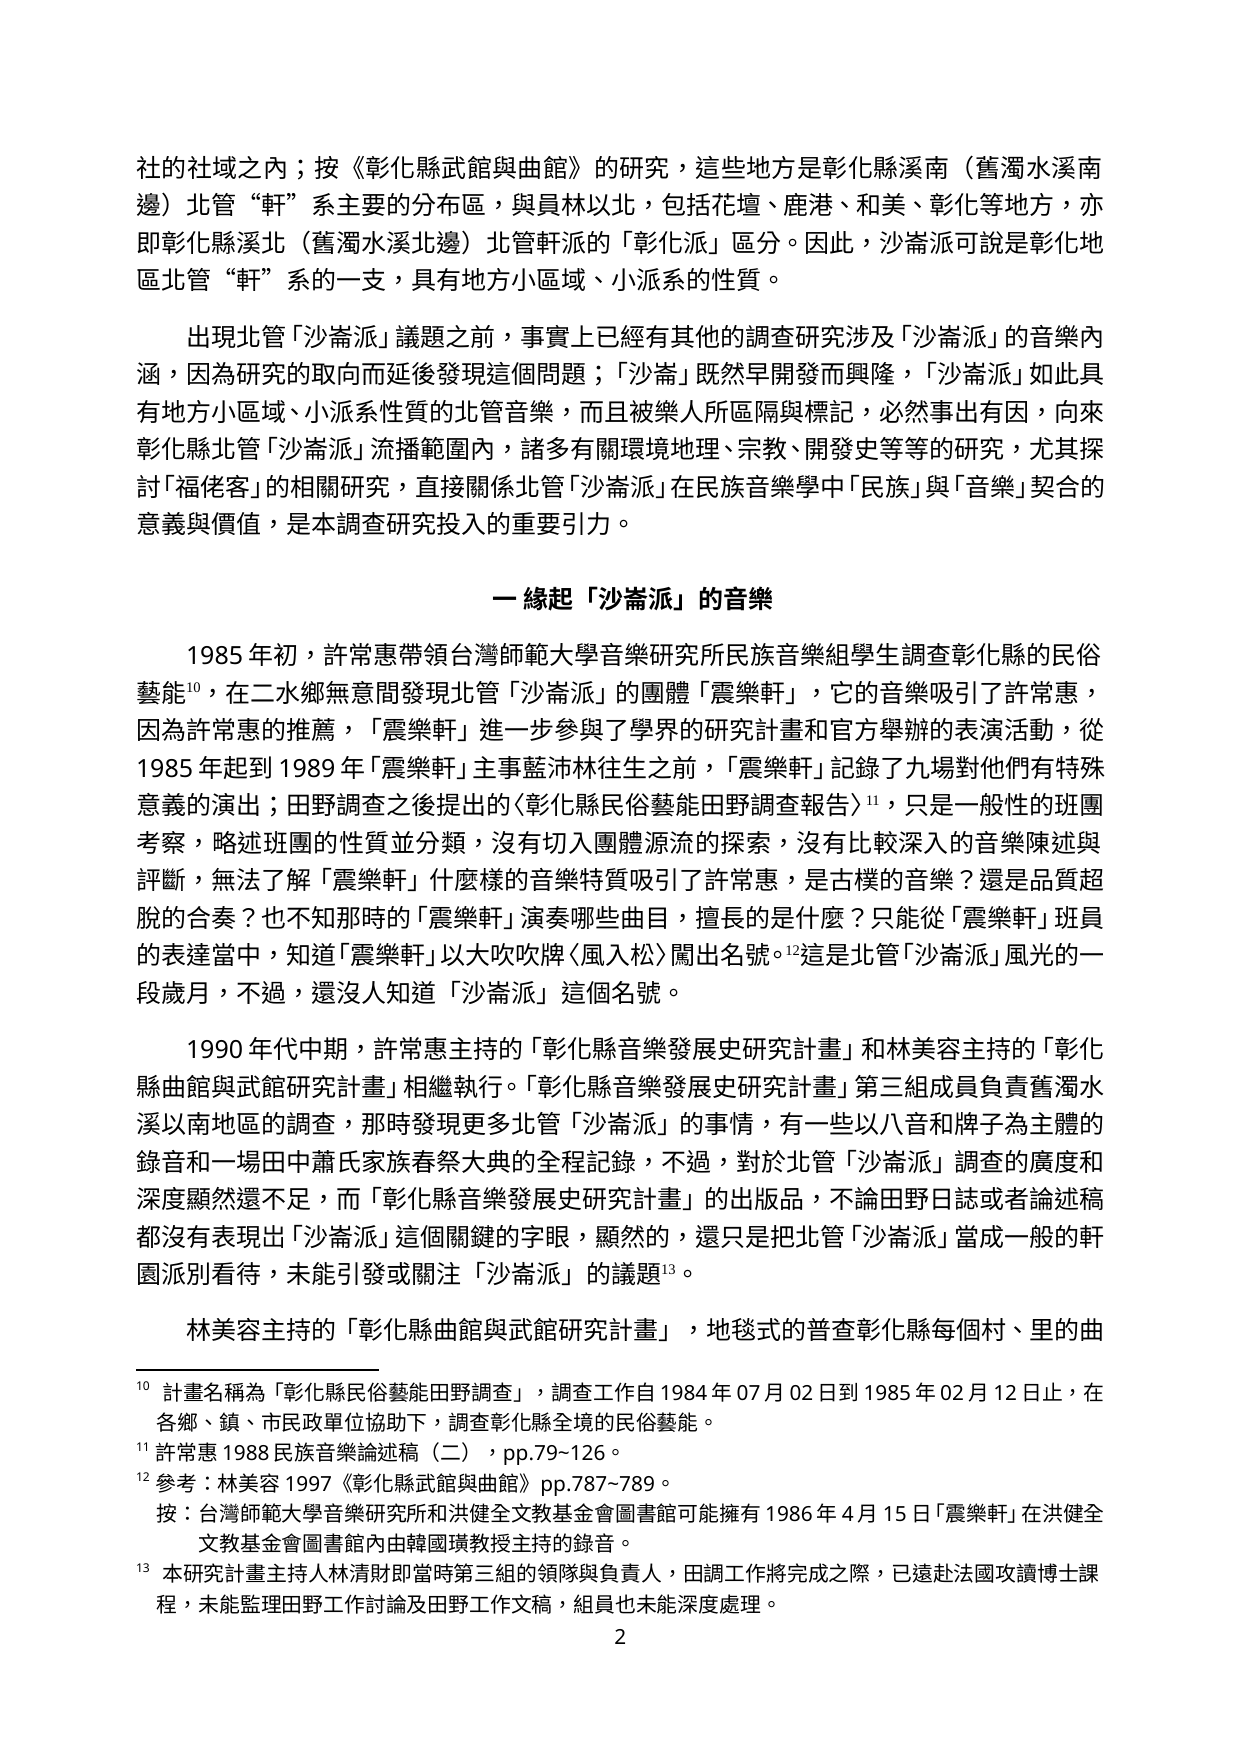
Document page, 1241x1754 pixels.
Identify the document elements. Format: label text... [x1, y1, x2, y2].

text 北管「沙崙派」的議題源自1990年代林美容主持的「彰化縣曲館與武館研究計畫」，田野工作記載中，樂人以北管師承發源自沙崙而稱為「沙崙派」，《彰化縣武館與曲館》論述稿稱此北管師承系統為「田中沙崙派」；流播的範圍大約以今日彰化縣社頭鄉、田中鎮、二水鄉、溪州鄉為主，員林鎮、永靖鄉、北斗鎮、埤頭鄉、田尾鄉、南投縣名間鄉等清代原屬武東保和武西保的部分村落似乎也含蓋在內，對照謝英從2000年〈大武郡社社址、社域及地權的喪失〉和張素玢2004年《歷史視野中的地方發展與變遷》依據地契權狀、土地租賃和買賣等古文書所做的考證，這些地區可確認都在清中葉以後大武郡社、東螺社和月眉社的社域之內；按《彰化縣武館與曲館》的研究，這些地方是彰化縣溪南（舊濁水溪南邊）北管“軒”系主要的分布區，與員林以北，包括花壇、鹿港、和美、彰化等地方，亦即彰化縣溪北（舊濁水溪北邊）北管軒派的「彰化派」區分。因此，沙崙派可說是彰化地區北管“軒”系的一支，具有地方小區域、小派系的性質。 [136, 148, 1104, 298]
text 1985年初，許常惠帶領台灣師範大學音樂研究所民族音樂組學生調查彰化縣的民俗藝能，在二水鄉無意間發現北管「沙崙派」的團體「震樂軒」，它的音樂吸引了許常惠，因為許常惠的推薦，「震樂軒」進一步參與了學界的研究計畫和官方舉辦的表演活動，從1985年起到1989年「震樂軒」主事藍沛林往生之前，「震樂軒」記錄了九場對他們有特殊意義的演出；田野調查之後提出的〈彰化縣民俗藝能田野調查報告〉，只是一般性的班團考察，略述班團的性質並分類，沒有切入團體源流的探索，沒有比較深入的音樂陳述與評斷，無法了解「震樂軒」什麼樣的音樂特質吸引了許常惠，是古樸的音樂？還是品質超脫的合奏？也不知那時的「震樂軒」演奏哪些曲目，擅長的是什麼？只能從「震樂軒」班員的表達當中，知道「震樂軒」以大吹吹牌〈風入松〉闖出名號。這是北管「沙崙派」風光的一段歲月，不過，還沒人知道「沙崙派」這個名號。 [136, 635, 1104, 1010]
text 許常惠1988民族音樂論述稿（二），pp.79~126。 [136, 1436, 1104, 1467]
text 本研究計畫主持人林清財即當時第三組的領隊與負責人，田調工作將完成之際，已遠赴法國攻讀博士課程，未能監理田野工作討論及田野工作文稿，組員也未能深度處理。 [136, 1558, 1104, 1618]
text 1990年代中期，許常惠主持的「彰化縣音樂發展史研究計畫」和林美容主持的「彰化縣曲館與武館研究計畫」相繼執行。「彰化縣音樂發展史研究計畫」第三組成員負責舊濁水溪以南地區的調查，那時發現更多北管「沙崙派」的事情，有一些以八音和牌子為主體的錄音和一場田中蕭氏家族春祭大典的全程記錄，不過，對於北管「沙崙派」調查的廣度和深度顯然還不足，而「彰化縣音樂發展史研究計畫」的出版品，不論田野日誌或者論述稿都沒有表現岀「沙崙派」這個關鍵的字眼，顯然的，還只是把北管「沙崙派」當成一般的軒、園派別看待，未能引發或關注「沙崙派」的議題。 [136, 1029, 1104, 1291]
text 一 緣起「沙崙派」的音樂 [136, 579, 1104, 616]
text 林美容主持的「彰化縣曲館與武館研究計畫」，地毯式的普查彰化縣每個村、里的曲 [136, 1310, 1104, 1348]
text 按：台灣師範大學音樂研究所和洪健全文教基金會圖書館可能擁有1986年4月15日「震樂軒」在洪健全文教基金會圖書館內由韓國璜教授主持的錄音。 [157, 1497, 1104, 1558]
text 參考：林美容1997《彰化縣武館與曲館》pp.787~789。 [136, 1467, 1104, 1497]
text 計畫名稱為「彰化縣民俗藝能田野調查」，調查工作自1984年07月02日到1985年02月12日止，在各鄉、鎮、市民政單位協助下，調查彰化縣全境的民俗藝能。 [136, 1376, 1104, 1436]
text 出現北管「沙崙派」議題之前，事實上已經有其他的調查研究涉及「沙崙派」的音樂內涵，因為研究的取向而延後發現這個問題；「沙崙」既然早開發而興隆，「沙崙派」如此具有地方小區域、小派系性質的北管音樂，而且被樂人所區隔與標記，必然事出有因，向來，彰化縣北管「沙崙派」流播範圍內，諸多有關環境地理、宗教、開發史等等的研究，尤其探討「福佬客」的相關研究，直接關係北管「沙崙派」在民族音樂學中「民族」與「音樂」契合的意義與價值，是本調查研究投入的重要引力。 [136, 316, 1104, 541]
